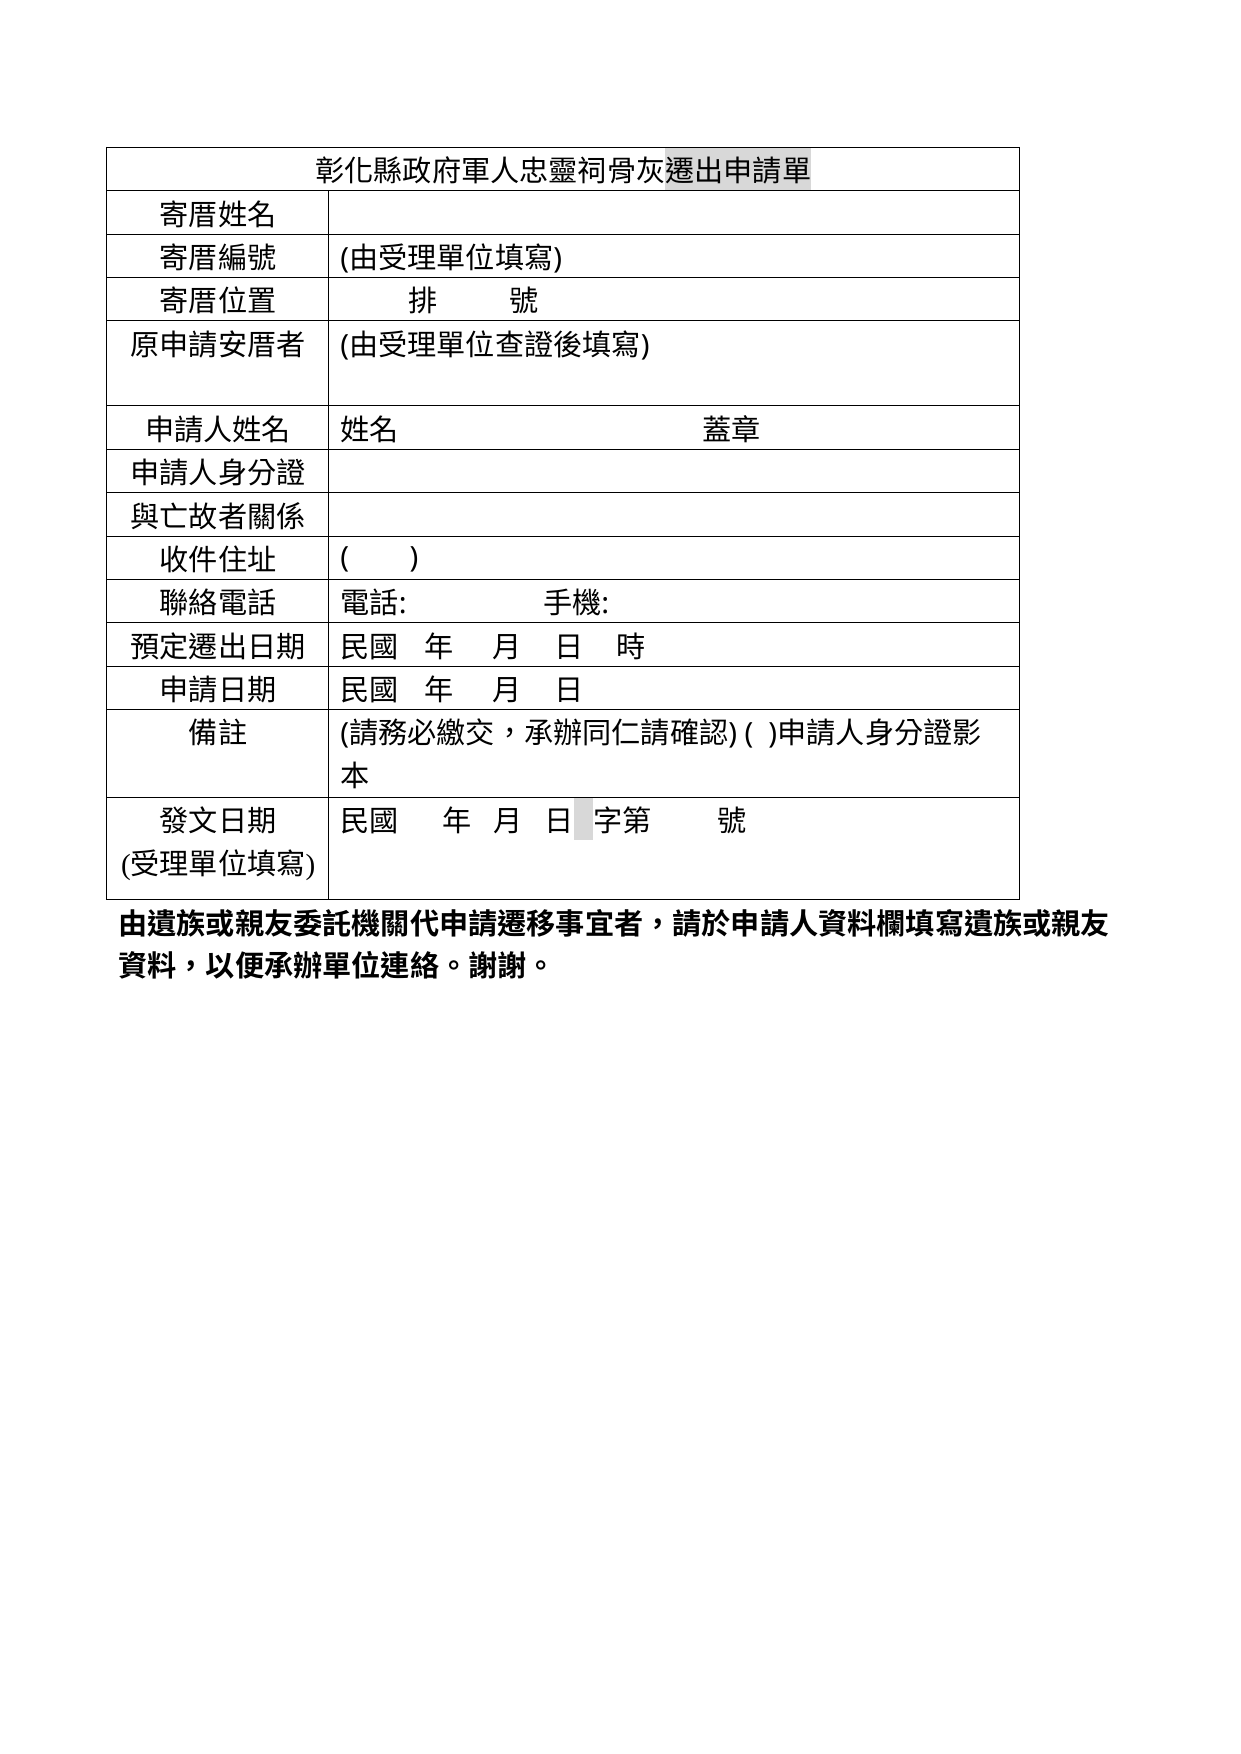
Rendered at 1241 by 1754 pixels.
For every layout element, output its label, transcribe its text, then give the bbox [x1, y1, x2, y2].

table_cell 寄厝位置 [107, 278, 328, 320]
table_cell 預定遷出日期 [107, 623, 328, 666]
table_cell ( ) [329, 537, 1019, 579]
table_cell 聯絡電話 [107, 580, 328, 622]
table_cell 民國 年 月 日 字第 號 [329, 798, 1019, 899]
table_cell 發文日期 (受理單位填寫) [107, 798, 328, 899]
table_cell 申請人姓名 [107, 406, 328, 449]
table_cell 電話: 手機: [329, 580, 1019, 622]
table_cell (由受理單位填寫) [329, 235, 1019, 277]
table_cell 申請人身分證 [107, 450, 328, 492]
table_cell [329, 493, 1019, 536]
table_cell [329, 450, 1019, 492]
table_cell 姓名 蓋章 [329, 406, 1019, 449]
table_cell 寄厝編號 [107, 235, 328, 277]
table_header 彰化縣政府軍人忠靈祠骨灰遷出申請單 [107, 148, 1019, 190]
table_cell 民國 年 月 日 [329, 667, 1019, 709]
table_cell 申請日期 [107, 667, 328, 709]
table_cell 寄厝姓名 [107, 191, 328, 233]
table_cell 收件住址 [107, 537, 328, 579]
table_cell 排 號 [329, 278, 1019, 320]
table_cell 原申請安厝者 [107, 321, 328, 405]
table_cell 民國 年 月 日 時 [329, 623, 1019, 666]
table_cell (由受理單位查證後填寫) [329, 321, 1019, 405]
table_cell 與亡故者關係 [107, 493, 328, 536]
table_cell [329, 191, 1019, 233]
table_cell 備註 [107, 710, 328, 797]
text 由遺族或親友委託機關代申請遷移事宜者，請於申請人資料欄填寫遺族或親友資料，以便承辦單位連絡。謝謝。 [118, 900, 1122, 985]
table_cell (請務必繳交，承辦同仁請確認) ( )申請人身分證影本 [329, 710, 1019, 797]
